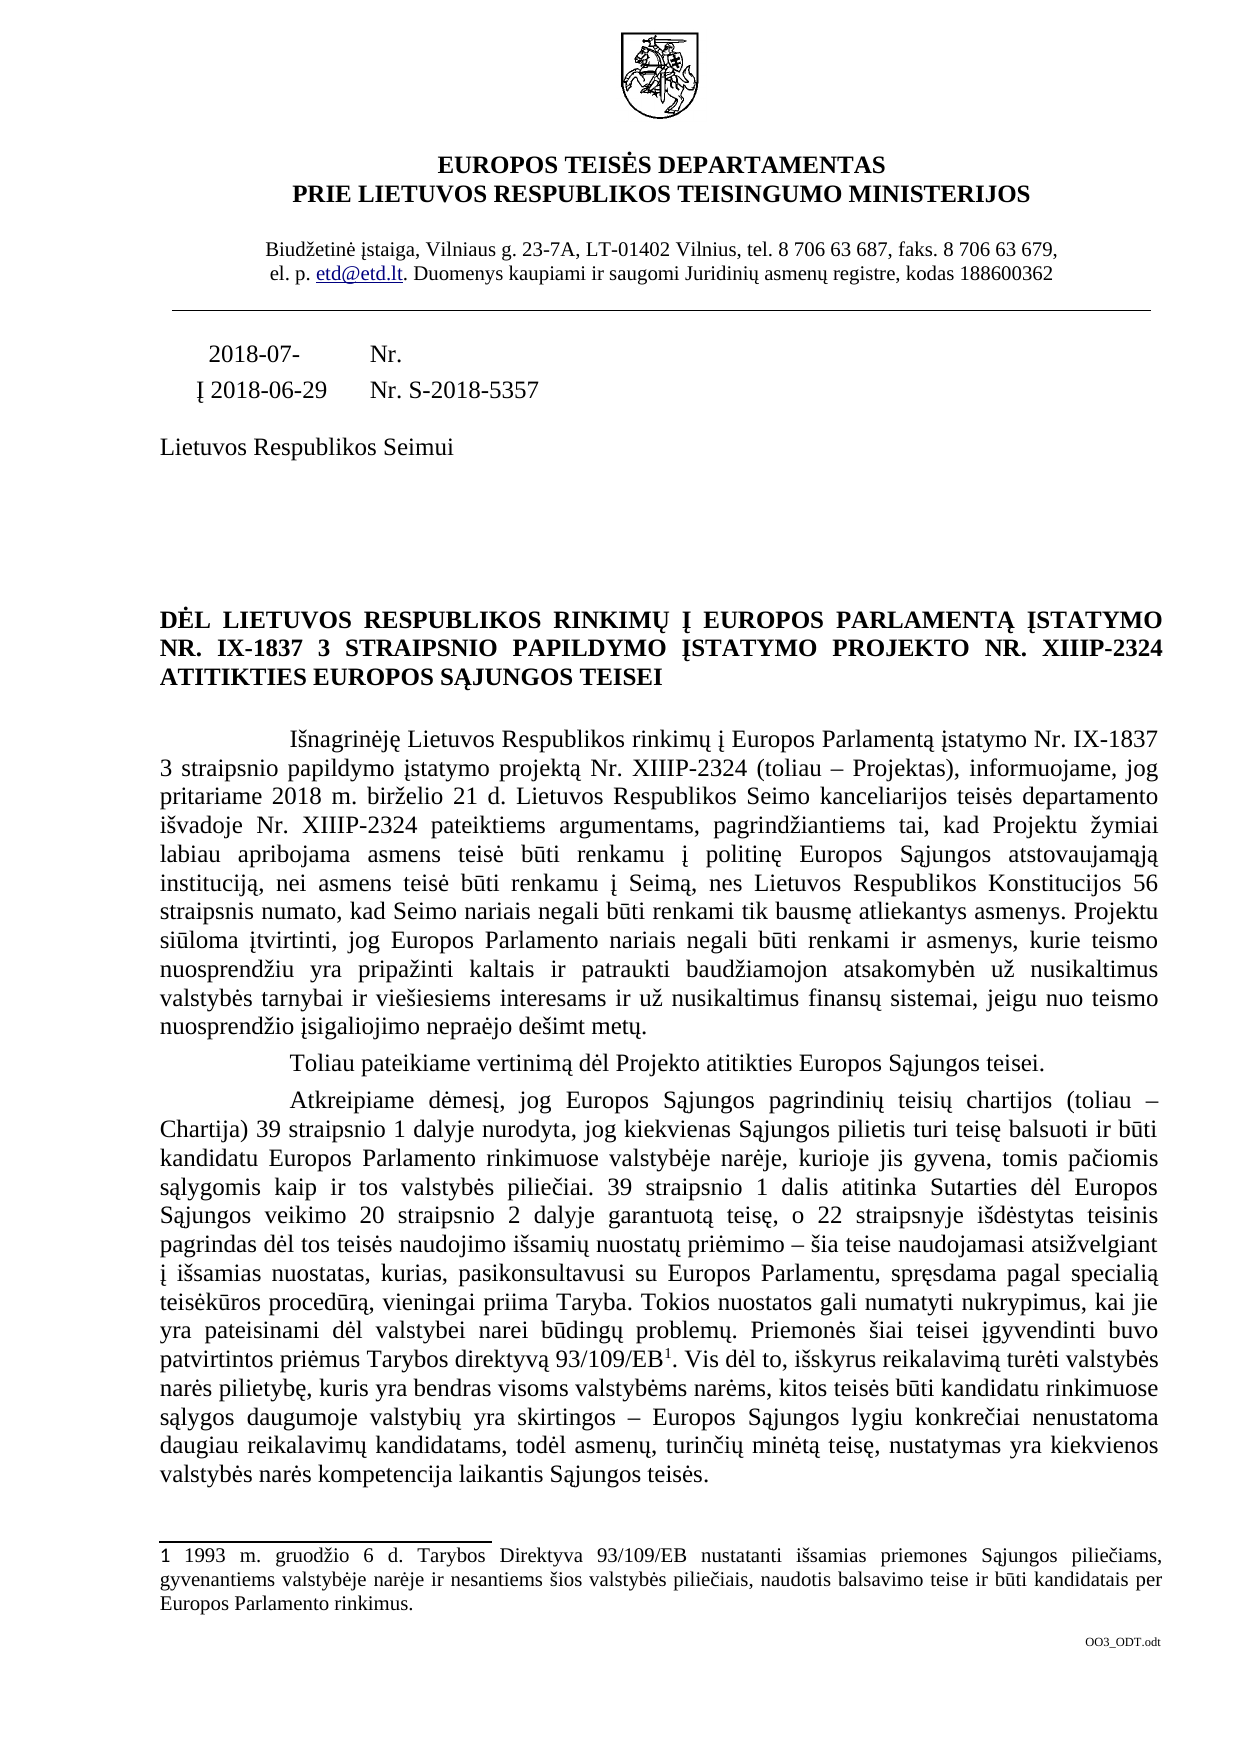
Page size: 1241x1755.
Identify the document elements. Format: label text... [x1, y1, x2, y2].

text Lietuvos Respublikos Seimui [159, 432, 1130, 461]
table_cell [160, 375, 184, 432]
table_header Biudžetinė įstaiga, Vilniaus g. 23-7A, LT-01402 Vilnius, tel. 8 706 63 687, faks. 8 706 63 679, el. p. etd@etd.lt. Duomenys kaupiami ir saugomi Juridinių asmenų registre, kodas 188600362 [172, 237, 1151, 309]
text PRIE LIETUVOS RESPUBLIKOS TEISINGUMO MINISTERIJOS [159, 179, 1163, 208]
text 1993 m. gruodžio 6 d. Tarybos Direktyva 93/109/EB nustatanti išsamias priemones Sąjungos piliečiams, gyvenantiems valstybėje narėje ir nesantiems šios valstybės piliečiais, naudotis balsavimo teise ir būti kandidatais per Europos Parlamento rinkimus. [159, 1542, 1163, 1615]
table_header 2018-07- [185, 339, 358, 375]
text Atkreipiame dėmesį, jog Europos Sąjungos pagrindinių teisių chartijos (toliau – Chartija) 39 straipsnio 1 dalyje nurodyta, jog kiekvienas Sąjungos pilietis turi teisę balsuoti ir būti kandidatu Europos Parlamento rinkimuose valstybėje narėje, kurioje jis gyvena, tomis pačiomis sąlygomis kaip ir tos valstybės piliečiai. 39 straipsnio 1 dalis atitinka Sutarties dėl Europos Sąjungos veikimo 20 straipsnio 2 dalyje garantuotą teisę, o 22 straipsnyje išdėstytas teisinis pagrindas dėl tos teisės naudojimo išsamių nuostatų priėmimo – šia teise naudojamasi atsižvelgiant į išsamias nuostatas, kurias, pasikonsultavusi su Europos Parlamentu, spręsdama pagal specialią teisėkūros procedūrą, vieningai priima Taryba. Tokios nuostatos gali numatyti nukrypimus, kai jie yra pateisinami dėl valstybei narei būdingų problemų. Priemonės šiai teisei įgyvendinti buvo patvirtintos priėmus Tarybos direktyvą 93/109/EB. Vis dėl to, išskyrus reikalavimą turėti valstybės narės pilietybę, kuris yra bendras visoms valstybėms narėms, kitos teisės būti kandidatu rinkimuose sąlygos daugumoje valstybių yra skirtingos – Europos Sąjungos lygiu konkrečiai nenustatoma daugiau reikalavimų kandidatams, todėl asmenų, turinčių minėtą teisę, nustatymas yra kiekvienos valstybės narės kompetencija laikantis Sąjungos teisės. [159, 1086, 1159, 1488]
text Toliau pateikiame vertinimą dėl Projekto atitikties Europos Sąjungos teisei. [159, 1048, 1159, 1077]
table_header [160, 339, 184, 375]
table_header Nr. [358, 339, 650, 375]
subtitle EUROPOS TEISĖS DEPARTAMENTAS [159, 151, 1163, 179]
table_cell Nr. S-2018-5357 [358, 375, 650, 432]
text DĖL LIETUVOS RESPUBLIKOS RINKIMŲ Į EUROPOS PARLAMENTĄ ĮSTATYMO NR. IX-1837 3 STRAIPSNIO PAPILDYMO ĮSTATYMO PROJEKTO NR. XIIIP-2324 ATITIKTIES EUROPOS SĄJUNGOS TEISEI [159, 605, 1163, 691]
text Išnagrinėję Lietuvos Respublikos rinkimų į Europos Parlamentą įstatymo Nr. IX-1837 3 straipsnio papildymo įstatymo projektą Nr. XIIIP-2324 (toliau – Projektas), informuojame, jog pritariame 2018 m. birželio 21 d. Lietuvos Respublikos Seimo kanceliarijos teisės departamento išvadoje Nr. XIIIP-2324 pateiktiems argumentams, pagrindžiantiems tai, kad Projektu žymiai labiau apribojama asmens teisė būti renkamu į politinę Europos Sąjungos atstovaujamąją instituciją, nei asmens teisė būti renkamu į Seimą, nes Lietuvos Respublikos Konstitucijos 56 straipsnis numato, kad Seimo nariais negali būti renkami tik bausmę atliekantys asmenys. Projektu siūloma įtvirtinti, jog Europos Parlamento nariais negali būti renkami ir asmenys, kurie teismo nuosprendžiu yra pripažinti kaltais ir patraukti baudžiamojon atsakomybėn už nusikaltimus valstybės tarnybai ir viešiesiems interesams ir už nusikaltimus finansų sistemai, jeigu nuo teismo nuosprendžio įsigaliojimo nepraėjo dešimt metų. [159, 724, 1159, 1040]
table_cell Į 2018-06-29 [185, 375, 358, 432]
